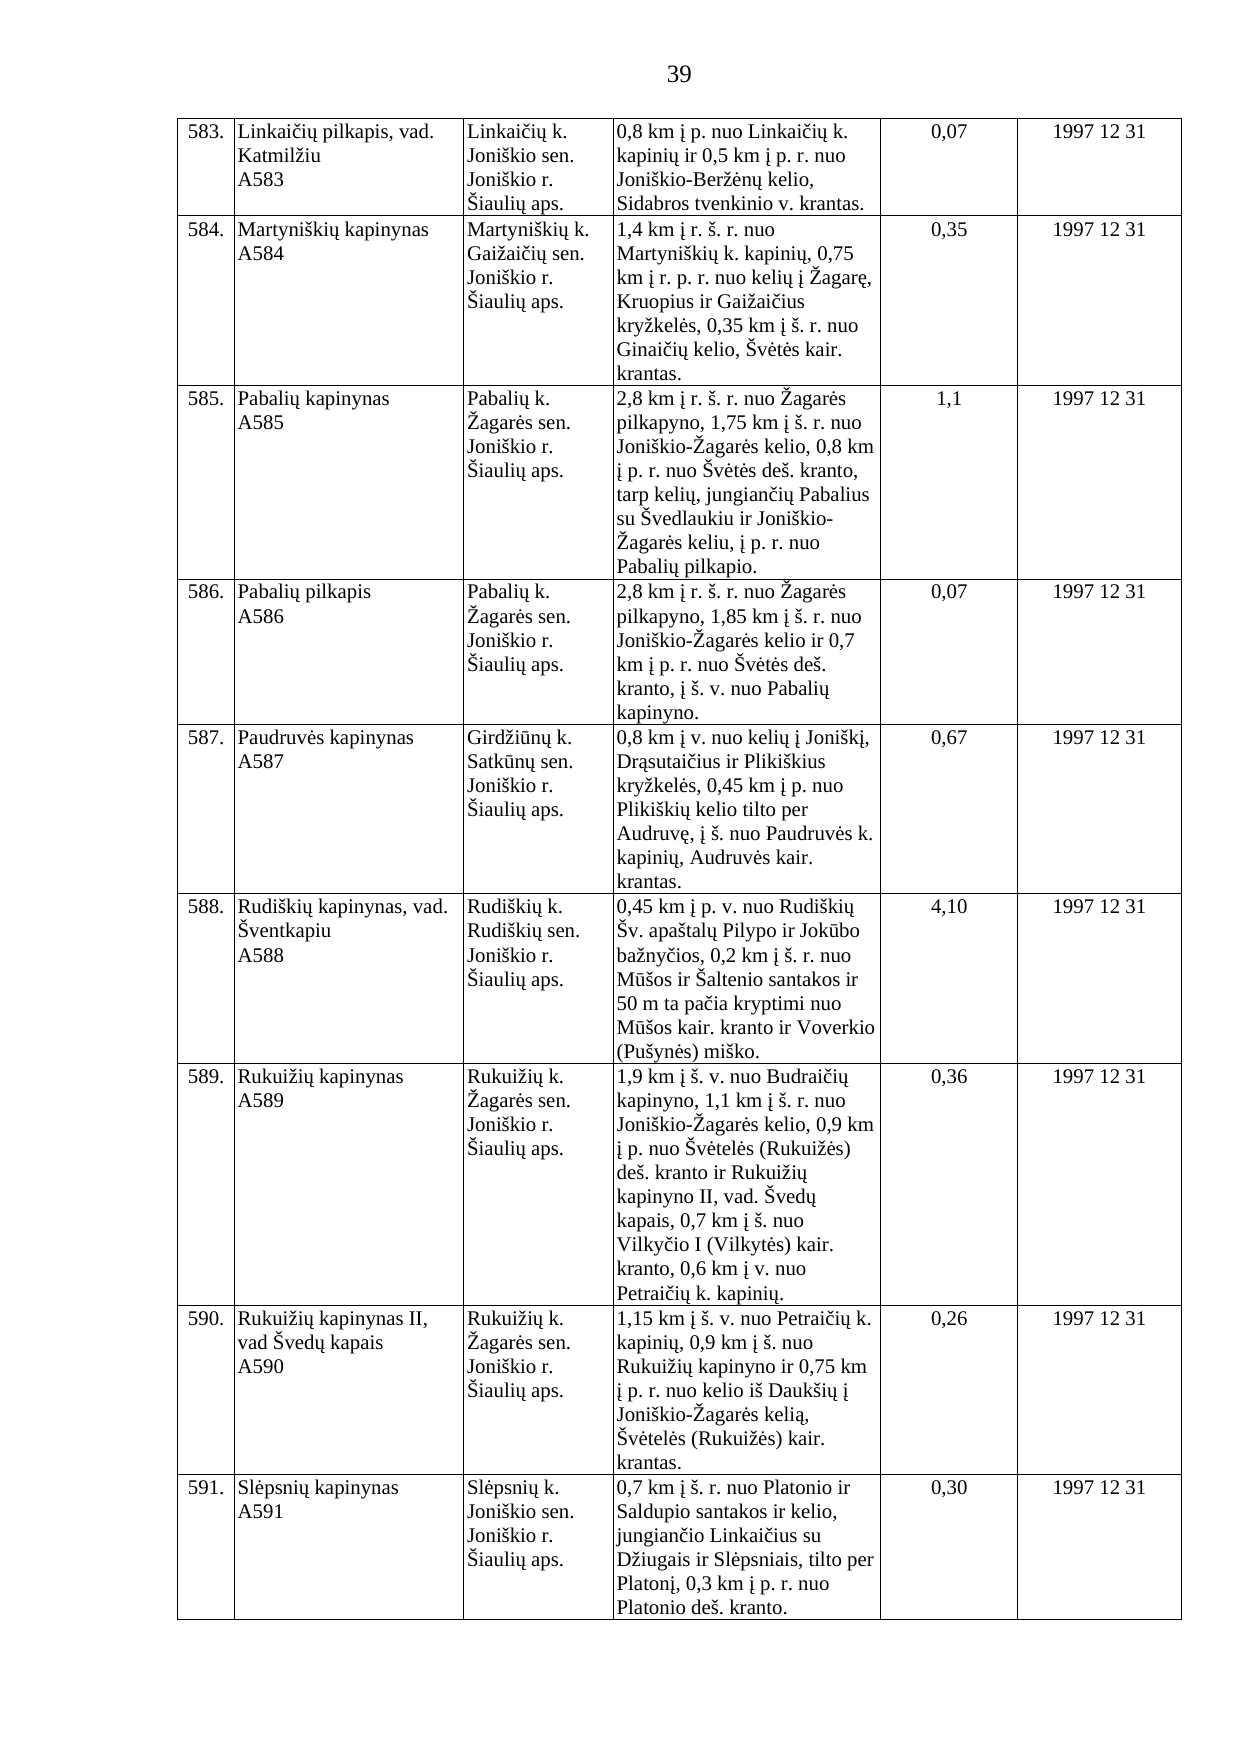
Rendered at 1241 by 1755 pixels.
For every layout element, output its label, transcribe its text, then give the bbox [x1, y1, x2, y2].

table_cell 1997 12 31 [1018, 1475, 1181, 1619]
table_cell Martyniškių kapinynas A584 [235, 216, 463, 385]
table_cell Linkaičių k. Joniškio sen. Joniškio r. Šiaulių aps. [464, 119, 613, 215]
table_cell 1,9 km į š. v. nuo Budraičių kapinyno, 1,1 km į š. r. nuo Joniškio-Žagarės kelio, 0,9 km į p. nuo Švėtelės (Rukuižės) deš. kranto ir Rukuižių kapinyno II, vad. Švedų kapais, 0,7 km į š. nuo Vilkyčio I (Vilkytės) kair. kranto, 0,6 km į v. nuo Petraičių k. kapinių. [614, 1064, 880, 1304]
table_cell 583. [178, 119, 234, 215]
table_cell 0,26 [881, 1306, 1017, 1474]
table_cell 1997 12 31 [1018, 1306, 1181, 1474]
table_cell 0,07 [881, 580, 1017, 724]
table_cell Rukuižių k. Žagarės sen. Joniškio r. Šiaulių aps. [464, 1064, 613, 1304]
table_cell 2,8 km į r. š. r. nuo Žagarės pilkapyno, 1,75 km į š. r. nuo Joniškio-Žagarės kelio, 0,8 km į p. r. nuo Švėtės deš. kranto, tarp kelių, jungiančių Pabalius su Švedlaukiu ir Joniškio-Žagarės keliu, į p. r. nuo Pabalių pilkapio. [614, 386, 880, 578]
table_cell Pabalių k. Žagarės sen. Joniškio r. Šiaulių aps. [464, 580, 613, 724]
table_cell 2,8 km į r. š. r. nuo Žagarės pilkapyno, 1,85 km į š. r. nuo Joniškio-Žagarės kelio ir 0,7 km į p. r. nuo Švėtės deš. kranto, į š. v. nuo Pabalių kapinyno. [614, 580, 880, 724]
table_cell 1997 12 31 [1018, 386, 1181, 578]
table_cell 590. [178, 1306, 234, 1474]
table_cell Pabalių k. Žagarės sen. Joniškio r. Šiaulių aps. [464, 386, 613, 578]
table_cell 0,45 km į p. v. nuo Rudiškių Šv. apaštalų Pilypo ir Jokūbo bažnyčios, 0,2 km į š. r. nuo Mūšos ir Šaltenio santakos ir 50 m ta pačia kryptimi nuo Mūšos kair. kranto ir Voverkio (Pušynės) miško. [614, 894, 880, 1063]
table_cell Rudiškių kapinynas, vad. Šventkapiu A588 [235, 894, 463, 1063]
table_cell Girdžiūnų k. Satkūnų sen. Joniškio r. Šiaulių aps. [464, 725, 613, 893]
table_cell 591. [178, 1475, 234, 1619]
table_cell 588. [178, 894, 234, 1063]
table_cell 0,35 [881, 216, 1017, 385]
table_cell 0,8 km į v. nuo kelių į Joniškį, Drąsutaičius ir Plikiškius kryžkelės, 0,45 km į p. nuo Plikiškių kelio tilto per Audruvę, į š. nuo Paudruvės k. kapinių, Audruvės kair. krantas. [614, 725, 880, 893]
table_cell Slėpsnių kapinynas A591 [235, 1475, 463, 1619]
table_cell 589. [178, 1064, 234, 1304]
table_cell Rukuižių kapinynas A589 [235, 1064, 463, 1304]
table_cell Rukuižių kapinynas II, vad Švedų kapais A590 [235, 1306, 463, 1474]
table_cell Rudiškių k. Rudiškių sen. Joniškio r. Šiaulių aps. [464, 894, 613, 1063]
table_cell 586. [178, 580, 234, 724]
table_cell 1997 12 31 [1018, 216, 1181, 385]
table_cell 585. [178, 386, 234, 578]
table_cell Slėpsnių k. Joniškio sen. Joniškio r. Šiaulių aps. [464, 1475, 613, 1619]
table_cell Pabalių kapinynas A585 [235, 386, 463, 578]
table_cell 1997 12 31 [1018, 894, 1181, 1063]
table_cell 1997 12 31 [1018, 1064, 1181, 1304]
table_cell 1,4 km į r. š. r. nuo Martyniškių k. kapinių, 0,75 km į r. p. r. nuo kelių į Žagarę, Kruopius ir Gaižaičius kryžkelės, 0,35 km į š. r. nuo Ginaičių kelio, Švėtės kair. krantas. [614, 216, 880, 385]
table_cell 0,07 [881, 119, 1017, 215]
table_cell 584. [178, 216, 234, 385]
table_cell Rukuižių k. Žagarės sen. Joniškio r. Šiaulių aps. [464, 1306, 613, 1474]
table_cell 4,10 [881, 894, 1017, 1063]
table_cell 0,30 [881, 1475, 1017, 1619]
table_cell Pabalių pilkapis A586 [235, 580, 463, 724]
table_cell Linkaičių pilkapis, vad. Katmilžiu A583 [235, 119, 463, 215]
table_cell 1997 12 31 [1018, 580, 1181, 724]
table_cell 0,36 [881, 1064, 1017, 1304]
table_cell Martyniškių k. Gaižaičių sen. Joniškio r. Šiaulių aps. [464, 216, 613, 385]
table_cell 587. [178, 725, 234, 893]
table_cell 0,67 [881, 725, 1017, 893]
table_cell 1997 12 31 [1018, 119, 1181, 215]
table_cell 0,7 km į š. r. nuo Platonio ir Saldupio santakos ir kelio, jungiančio Linkaičius su Džiugais ir Slėpsniais, tilto per Platonį, 0,3 km į p. r. nuo Platonio deš. kranto. [614, 1475, 880, 1619]
table_cell 1,1 [881, 386, 1017, 578]
table_cell Paudruvės kapinynas A587 [235, 725, 463, 893]
table_cell 1,15 km į š. v. nuo Petraičių k. kapinių, 0,9 km į š. nuo Rukuižių kapinyno ir 0,75 km į p. r. nuo kelio iš Daukšių į Joniškio-Žagarės kelią, Švėtelės (Rukuižės) kair. krantas. [614, 1306, 880, 1474]
table_cell 1997 12 31 [1018, 725, 1181, 893]
table_cell 0,8 km į p. nuo Linkaičių k. kapinių ir 0,5 km į p. r. nuo Joniškio-Beržėnų kelio, Sidabros tvenkinio v. krantas. [614, 119, 880, 215]
